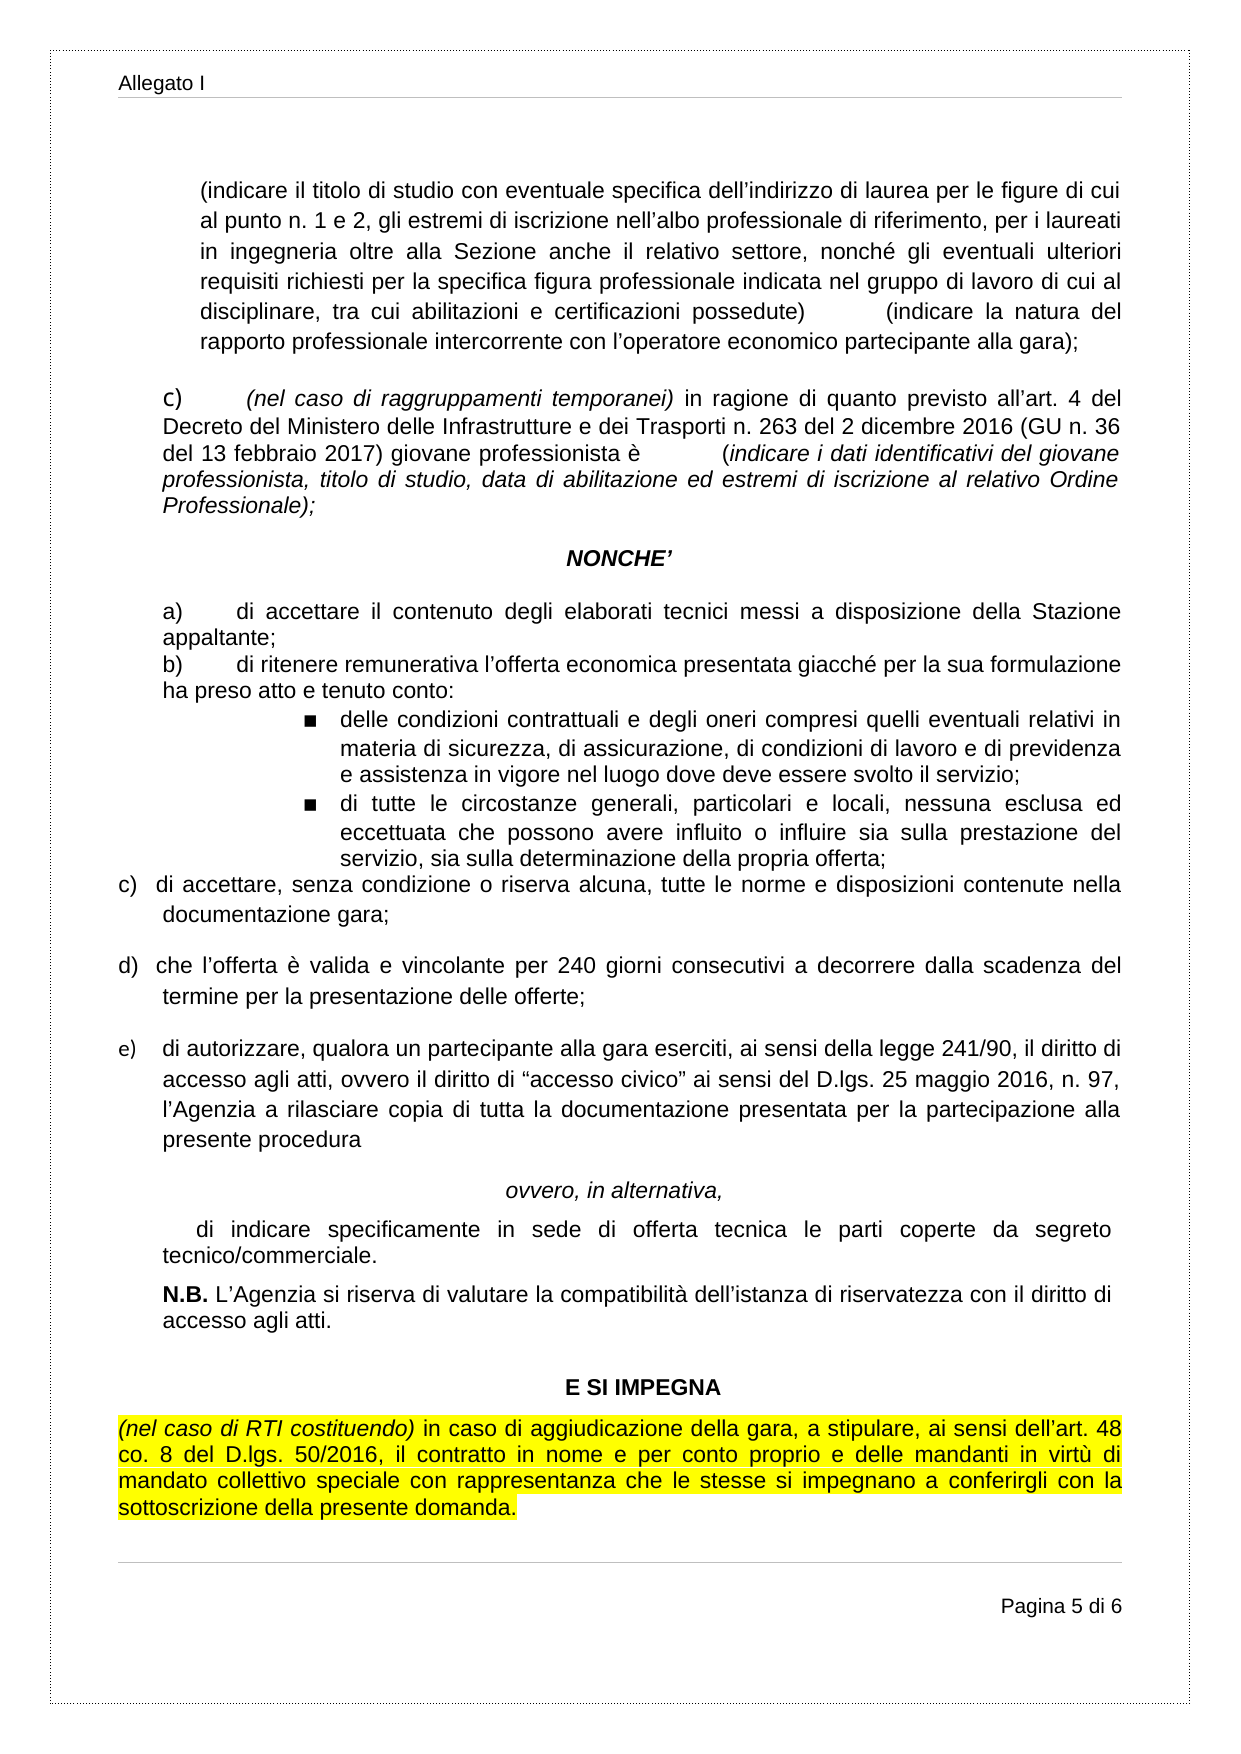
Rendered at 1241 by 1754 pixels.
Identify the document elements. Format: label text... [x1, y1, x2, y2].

text di indicare specificamente in sede di offerta tecnica le parti coperte da segreto tecnico/commerciale. [162, 1216, 1113, 1268]
list di autorizzare, qualora un partecipante alla gara eserciti, ai sensi della legge 241/90, il diritto di accesso agli atti, ovvero il diritto di “accesso civico” ai sensi del D.lgs. 25 maggio 2016, n. 97, l’Agenzia a rilasciare copia di tutta la documentazione presentata per la partecipazione alla presente procedura [118, 1034, 1122, 1152]
list di accettare, senza condizione o riserva alcuna, tutte le norme e disposizioni contenute nella documentazione gara; [118, 871, 1122, 928]
list di accettare il contenuto degli elaborati tecnici messi a disposizione della Stazione appaltante; [162, 598, 1122, 651]
list (nel caso di raggruppamenti temporanei) in ragione di quanto previsto all’art. 4 del Decreto del Ministero delle Infrastrutture e dei Trasporti n. 263 del 2 dicembre 2016 (GU n. 36 del 13 febbraio 2017) giovane professionista è (indicare i dati identificativi del giovane professionista, titolo di studio, data di abilitazione ed estremi di iscrizione al relativo Ordine Professionale); [162, 379, 1122, 519]
text N.B. L’Agenzia si riserva di valutare la compatibilità dell’istanza di riservatezza con il diritto di accesso agli atti. [162, 1281, 1113, 1334]
list delle condizioni contrattuali e degli oneri compresi quelli eventuali relativi in materia di sicurezza, di assicurazione, di condizioni di lavoro e di previdenza e assistenza in vigore nel luogo dove deve essere svolto il servizio; [302, 703, 1122, 787]
list di tutte le circostanze generali, particolari e locali, nessuna esclusa ed eccettuata che possono avere influito o influire sia sulla prestazione del servizio, sia sulla determinazione della propria offerta; [302, 787, 1122, 871]
text (nel caso di RTI costituendo) in caso di aggiudicazione della gara, a stipulare, ai sensi dell’art. 48 co. 8 del D.lgs. 50/2016, il contratto in nome e per conto proprio e delle mandanti in virtù di mandato collettivo speciale con rappresentanza che le stesse si impegnano a conferirgli con la sottoscrizione della presente domanda. [118, 1415, 1122, 1520]
text ovvero, in alternativa, [118, 1177, 1113, 1203]
list di ritenere remunerativa l’offerta economica presentata giacché per la sua formulazione ha preso atto e tenuto conto: [162, 651, 1122, 703]
list (indicare il titolo di studio con eventuale specifica dell’indirizzo di laurea per le figure di cui al punto n. 1 e 2, gli estremi di iscrizione nell’albo professionale di riferimento, per i laureati in ingegneria oltre alla Sezione anche il relativo settore, nonché gli eventuali ulteriori requisiti richiesti per la specifica figura professionale indicata nel gruppo di lavoro di cui al disciplinare, tra cui abilitazioni e certificazioni possedute) (indicare la natura del rapporto professionale intercorrente con l’operatore economico partecipante alla gara); [162, 177, 1122, 354]
text NONCHE’ [118, 545, 1122, 571]
list che l’offerta è valida e vincolante per 240 giorni consecutivi a decorrere dalla scadenza del termine per la presentazione delle offerte; [118, 952, 1122, 1009]
text E SI IMPEGNA [170, 1374, 1122, 1401]
